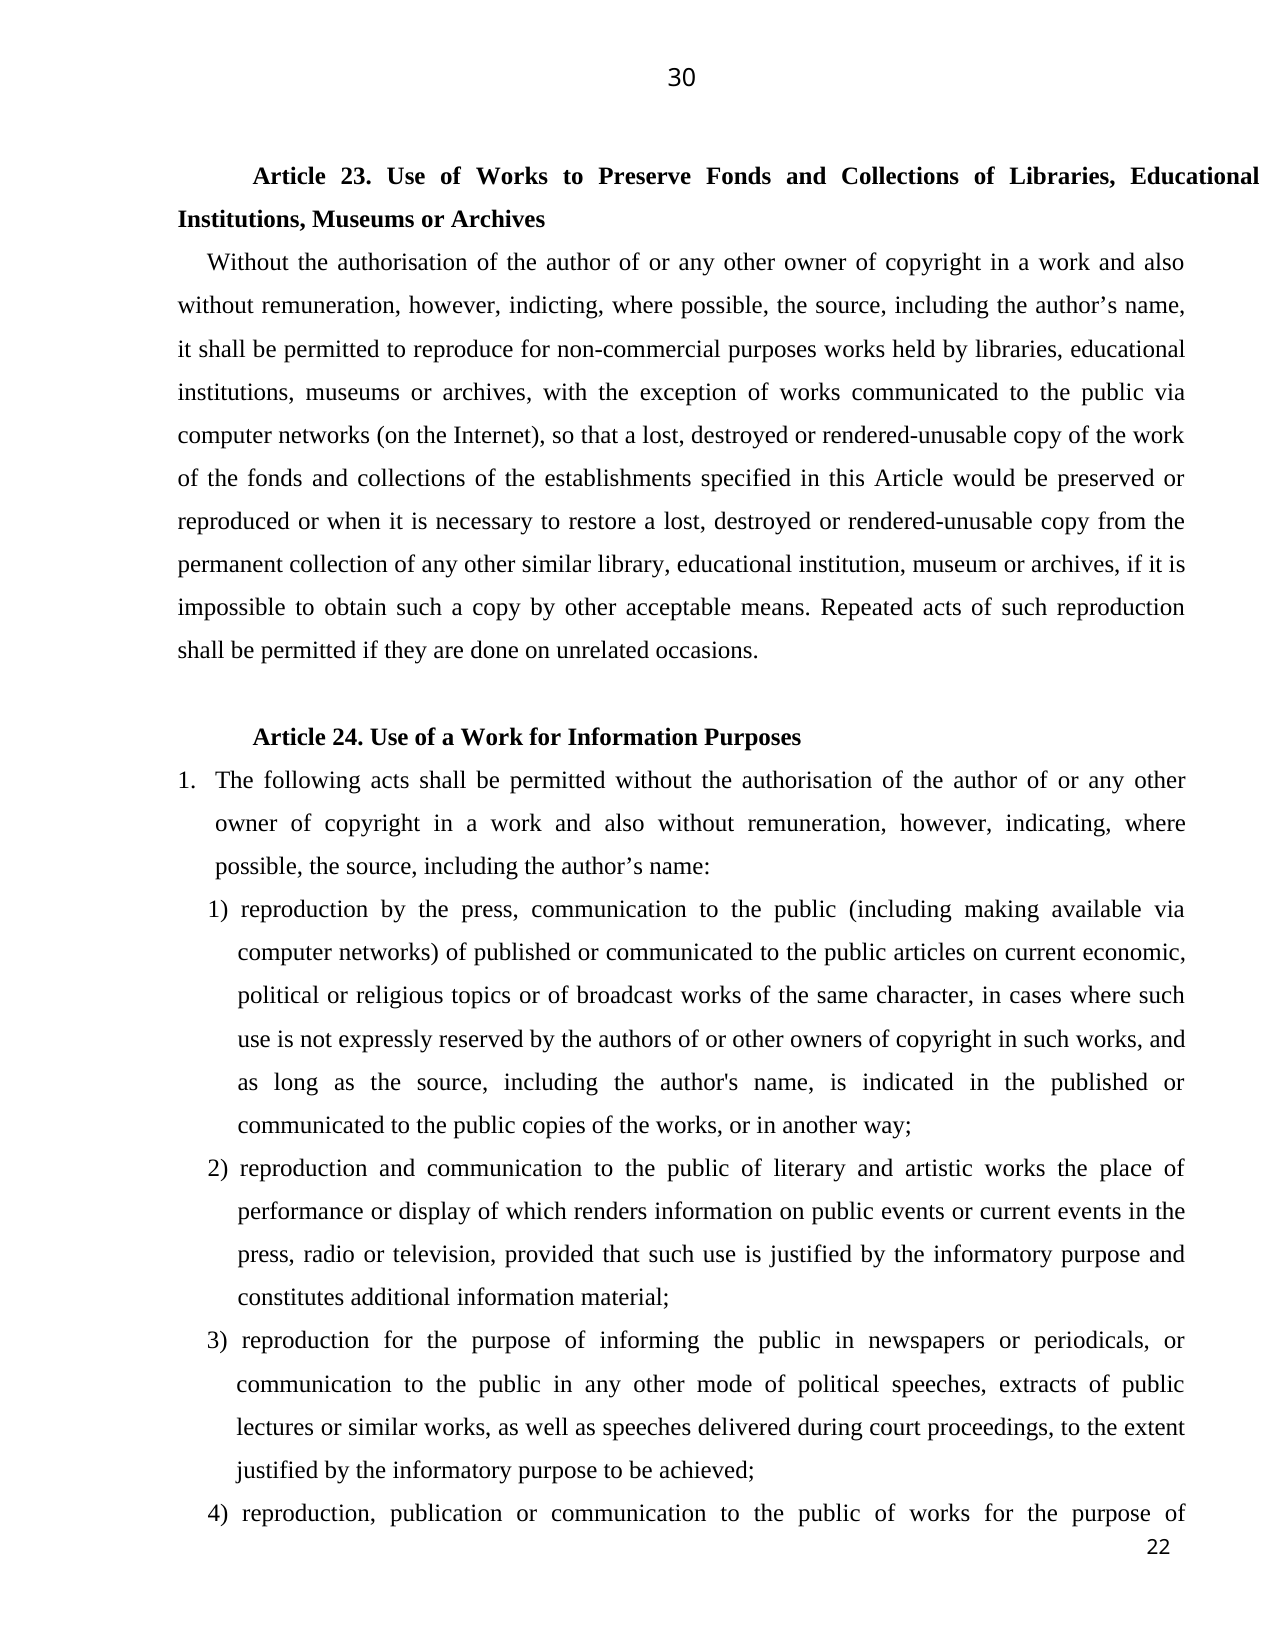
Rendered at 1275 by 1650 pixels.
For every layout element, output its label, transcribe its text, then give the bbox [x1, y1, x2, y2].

text Article 23. Use of Works to Preserve Fonds and Collections of Libraries, Educational Institutions, Museums or Archives [177, 161, 1261, 233]
text Article 24. Use of a Work for Information Purposes [177, 722, 1261, 751]
text 1. The following acts shall be permitted without the authorisation of the author of or any other owner of copyright in a work and also without remuneration, however, indicating, where possible, the source, including the author’s name: [177, 765, 1186, 880]
text 2) reproduction and communication to the public of literary and artistic works the place of performance or display of which renders information on public events or current events in the press, radio or television, provided that such use is justified by the informatory purpose and constitutes additional information material; [207, 1153, 1186, 1311]
text 4) reproduction, publication or communication to the public of works for the purpose of [207, 1498, 1186, 1527]
text 1) reproduction by the press, communication to the public (including making available via computer networks) of published or communicated to the public articles on current economic, political or religious topics or of broadcast works of the same character, in cases where such use is not expressly reserved by the authors of or other owners of copyright in such works, and as long as the source, including the author's name, is indicated in the published or communicated to the public copies of the works, or in another way; [207, 894, 1186, 1139]
text Without the authorisation of the author of or any other owner of copyright in a work and also without remuneration, however, indicting, where possible, the source, including the author’s name, it shall be permitted to reproduce for non-commercial purposes works held by libraries, educational institutions, museums or archives, with the exception of works communicated to the public via computer networks (on the Internet), so that a lost, destroyed or rendered-unusable copy of the work of the fonds and collections of the establishments specified in this Article would be preserved or reproduced or when it is necessary to restore a lost, destroyed or rendered-unusable copy from the permanent collection of any other similar library, educational institution, museum or archives, if it is impossible to obtain such a copy by other acceptable means. Repeated acts of such reproduction shall be permitted if they are done on unrelated occasions. [177, 247, 1186, 664]
text 3) reproduction for the purpose of informing the public in newspapers or periodicals, or communication to the public in any other mode of political speeches, extracts of public lectures or similar works, as well as speeches delivered during court proceedings, to the extent justified by the informatory purpose to be achieved; [207, 1326, 1186, 1484]
